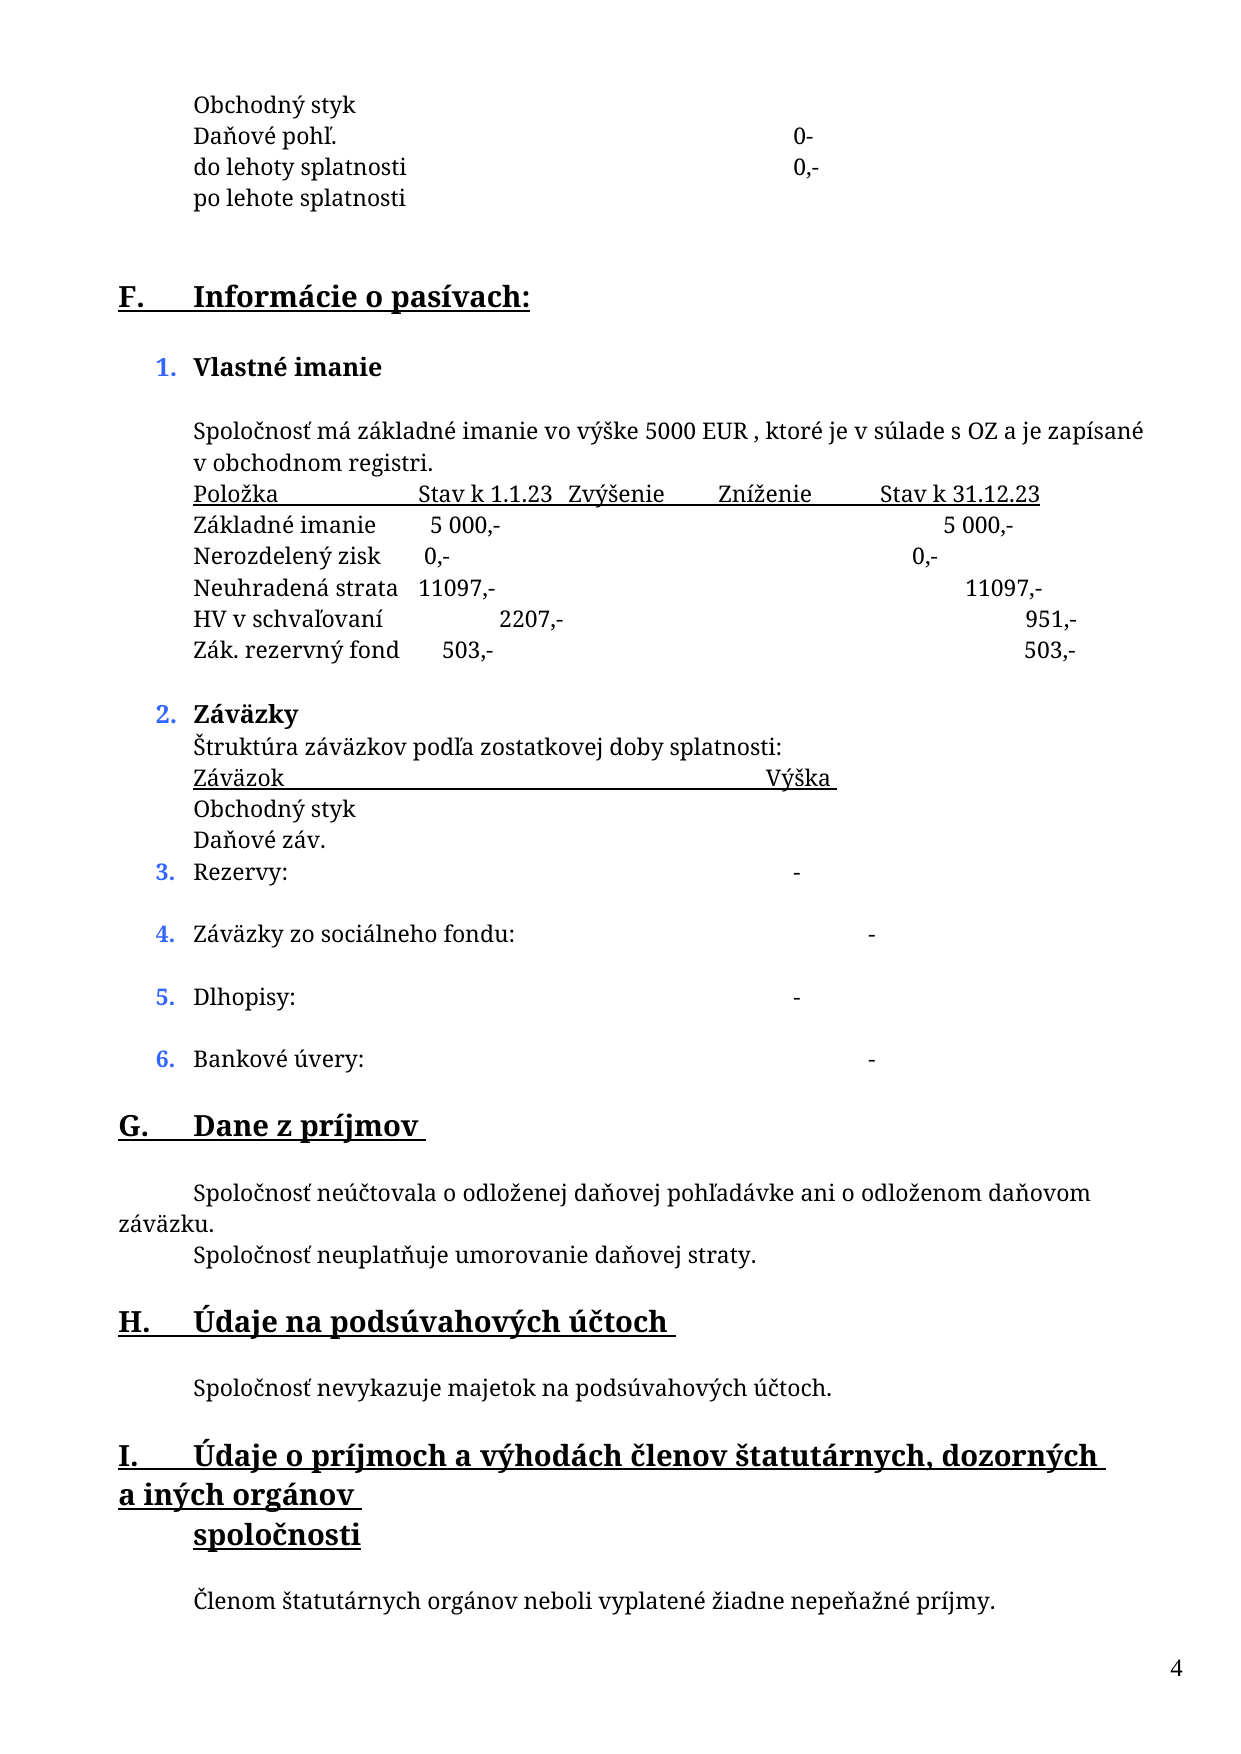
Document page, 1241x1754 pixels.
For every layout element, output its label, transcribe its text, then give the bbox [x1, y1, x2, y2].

text HV v schvaľovaní 2207,- 951,- [193, 603, 1181, 634]
text F. Informácie o pasívach: [118, 276, 1181, 316]
list Vlastné imanie [156, 350, 1181, 384]
list Bankové úvery: - [156, 1043, 1181, 1074]
text Členom štatutárnych orgánov neboli vyplatené žiadne nepeňažné príjmy. [118, 1585, 1181, 1616]
text Obchodný styk [193, 89, 1181, 120]
text Zák. rezervný fond 503,- 503,- [156, 634, 1181, 665]
text Záväzok Výška [193, 762, 1181, 793]
list Rezervy: - [156, 856, 1181, 887]
text Základné imanie 5 000,- 5 000,- [193, 509, 1181, 540]
text H. Údaje na podsúvahových účtoch [118, 1301, 1181, 1341]
text Obchodný styk [193, 793, 1181, 824]
text Spoločnosť nevykazuje majetok na podsúvahových účtoch. [118, 1372, 1181, 1404]
text Neuhradená strata 11097,- 11097,- [193, 571, 1181, 603]
text Spoločnosť má základné imanie vo výške 5000 EUR , ktoré je v súlade s OZ a je zapísané v obchodnom registri. [193, 415, 1181, 478]
text po lehote splatnosti [193, 182, 1181, 214]
list Záväzky zo sociálneho fondu: - [156, 918, 1181, 949]
list Dlhopisy: - [156, 981, 1181, 1012]
text Štruktúra záväzkov podľa zostatkovej doby splatnosti: [193, 731, 1181, 762]
text Daňové záv. [193, 824, 1181, 856]
text do lehoty splatnosti 0,- [193, 151, 1181, 182]
text I. Údaje o príjmoch a výhodách členov štatutárnych, dozorných a iných orgánov [118, 1435, 1181, 1514]
text Daňové pohľ. 0- [193, 120, 1181, 151]
text spoločnosti [118, 1514, 1181, 1554]
text Spoločnosť neuplatňuje umorovanie daňovej straty. [118, 1239, 1181, 1270]
text Spoločnosť neúčtovala o odloženej daňovej pohľadávke ani o odloženom daňovom záväzku. [118, 1176, 1181, 1239]
text Položka Stav k 1.1.23 Zvýšenie Zníženie Stav k 31.12.23 [193, 478, 1181, 509]
list Záväzky [156, 696, 1181, 731]
text Nerozdelený zisk 0,- 0,- [193, 540, 1181, 571]
text G. Dane z príjmov [118, 1106, 1181, 1145]
